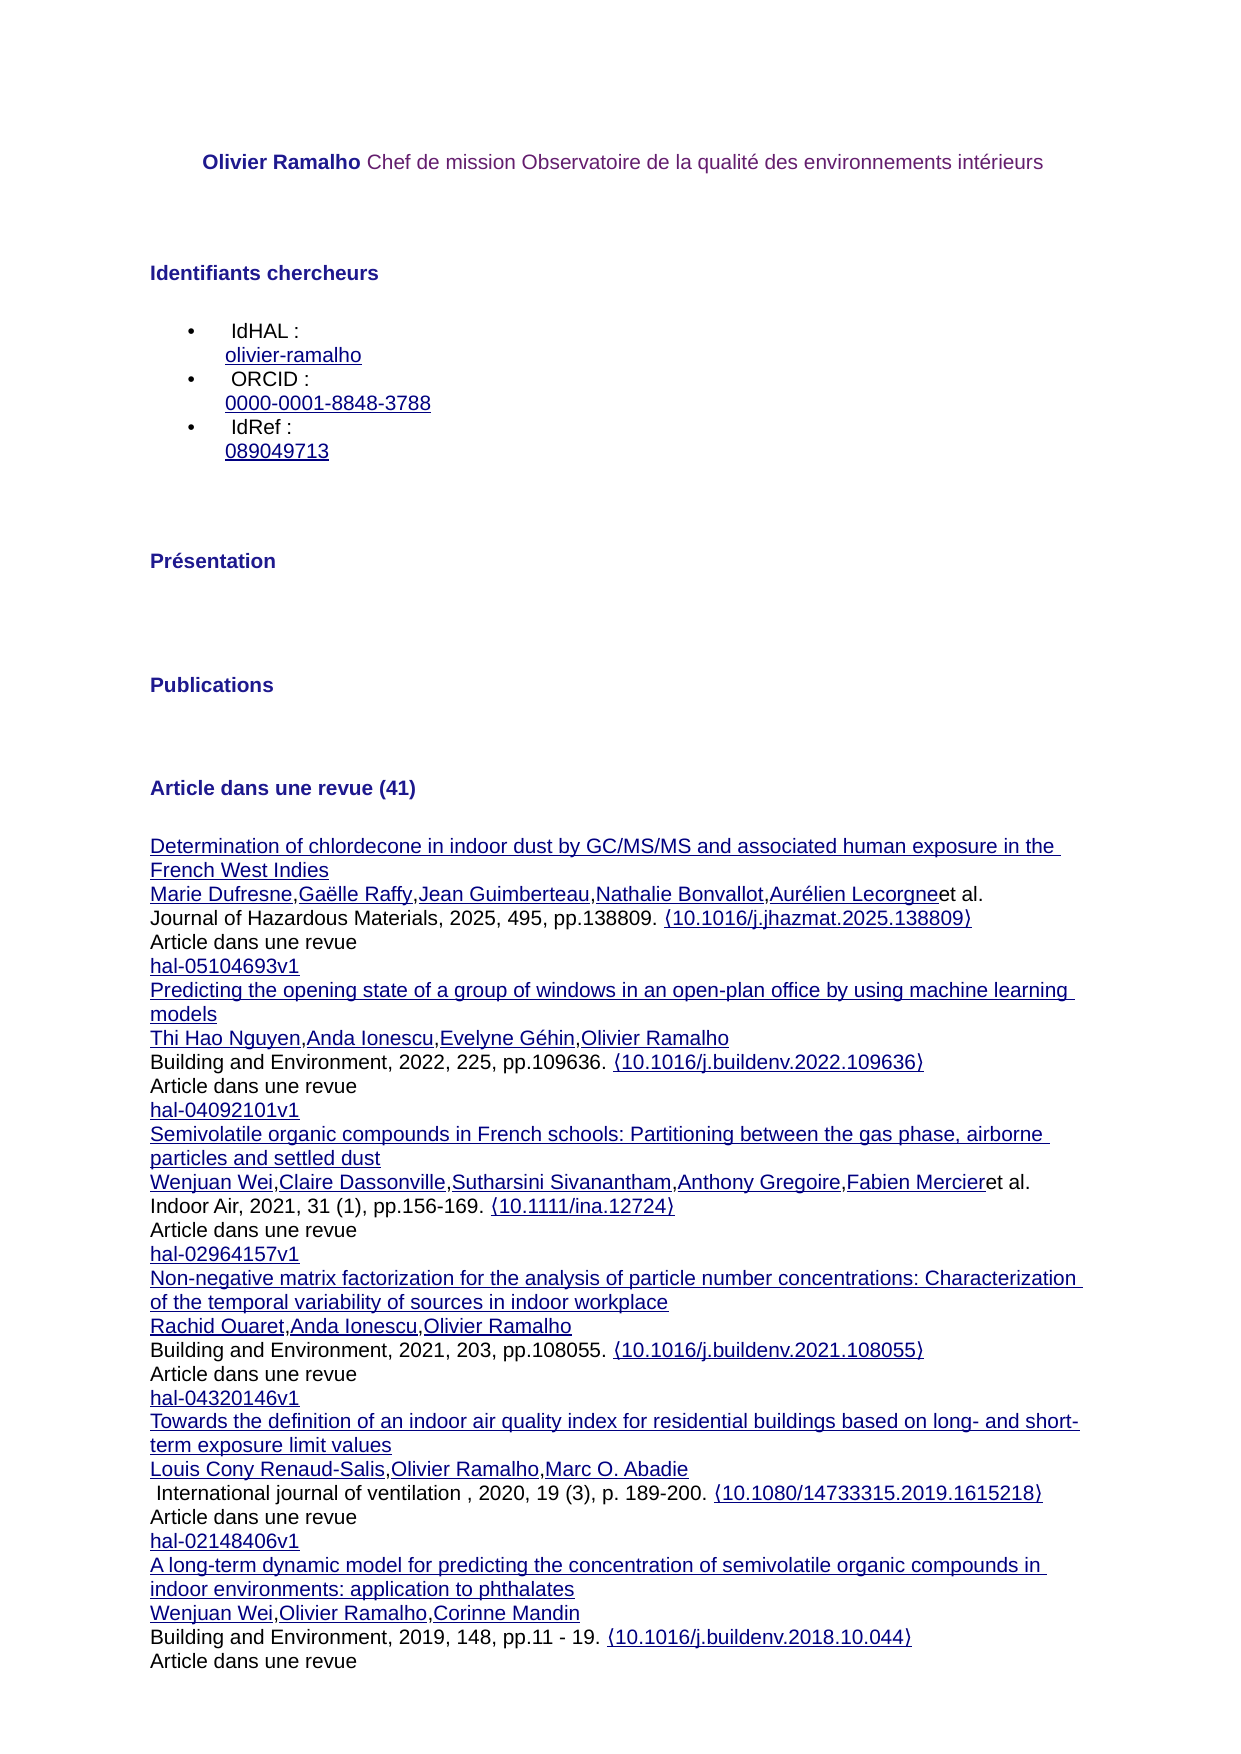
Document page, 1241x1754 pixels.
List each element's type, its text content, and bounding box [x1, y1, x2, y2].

subtitle Article dans une revue (41) [150, 776, 1090, 800]
table_header Determination of chlordecone in indoor dust by GC/MS/MS and associated human exposure in the French West Indies Marie Dufresne,Gaëlle Raffy,Jean Guimberteau,Nathalie Bonvallot,Aurélien Lecorgneet al. Journal of Hazardous Materials, 2025, 495, pp.138809. ⟨10.1016/j.jhazmat.2025.138809⟩ Article dans une revue hal-05104693v1 [150, 834, 1090, 978]
subtitle Présentation [150, 549, 1090, 573]
list olivier-ramalho [187, 343, 1090, 367]
table_cell Non-negative matrix factorization for the analysis of particle number concentrations: Characterization of the temporal variability of sources in indoor workplace Rachid Ouaret,Anda Ionescu,Olivier Ramalho Building and Environment, 2021, 203, pp.108055. ⟨10.1016/j.buildenv.2021.108055⟩ Article dans une revue hal-04320146v1 [150, 1266, 1090, 1409]
subtitle Identifiants chercheurs [150, 260, 1090, 284]
list ORCID : [187, 367, 1090, 391]
table_cell Towards the definition of an indoor air quality index for residential buildings based on long- and short-term exposure limit values Louis Cony Renaud-Salis,Olivier Ramalho,Marc O. Abadie International journal of ventilation , 2020, 19 (3), p. 189-200. ⟨10.1080/14733315.2019.1615218⟩ Article dans une revue hal-02148406v1 [150, 1409, 1090, 1553]
list IdRef : [187, 414, 1090, 438]
table_cell A long-term dynamic model for predicting the concentration of semivolatile organic compounds in indoor environments: application to phthalates Wenjuan Wei,Olivier Ramalho,Corinne Mandin Building and Environment, 2019, 148, pp.11 - 19. ⟨10.1016/j.buildenv.2018.10.044⟩ Article dans une revue [150, 1553, 1090, 1673]
list IdHAL : [187, 319, 1090, 343]
table_cell Predicting the opening state of a group of windows in an open-plan office by using machine learning models Thi Hao Nguyen,Anda Ionescu,Evelyne Géhin,Olivier Ramalho Building and Environment, 2022, 225, pp.109636. ⟨10.1016/j.buildenv.2022.109636⟩ Article dans une revue hal-04092101v1 [150, 978, 1090, 1122]
table_cell Semivolatile organic compounds in French schools: Partitioning between the gas phase, airborne particles and settled dust Wenjuan Wei,Claire Dassonville,Sutharsini Sivanantham,Anthony Gregoire,Fabien Mercieret al. Indoor Air, 2021, 31 (1), pp.156-169. ⟨10.1111/ina.12724⟩ Article dans une revue hal-02964157v1 [150, 1122, 1090, 1266]
list 0000-0001-8848-3788 [187, 391, 1090, 414]
subtitle Publications [150, 673, 1090, 697]
list 089049713 [187, 438, 1090, 462]
subtitle Olivier Ramalho Chef de mission Observatoire de la qualité des environnements intérieurs [150, 150, 1090, 174]
